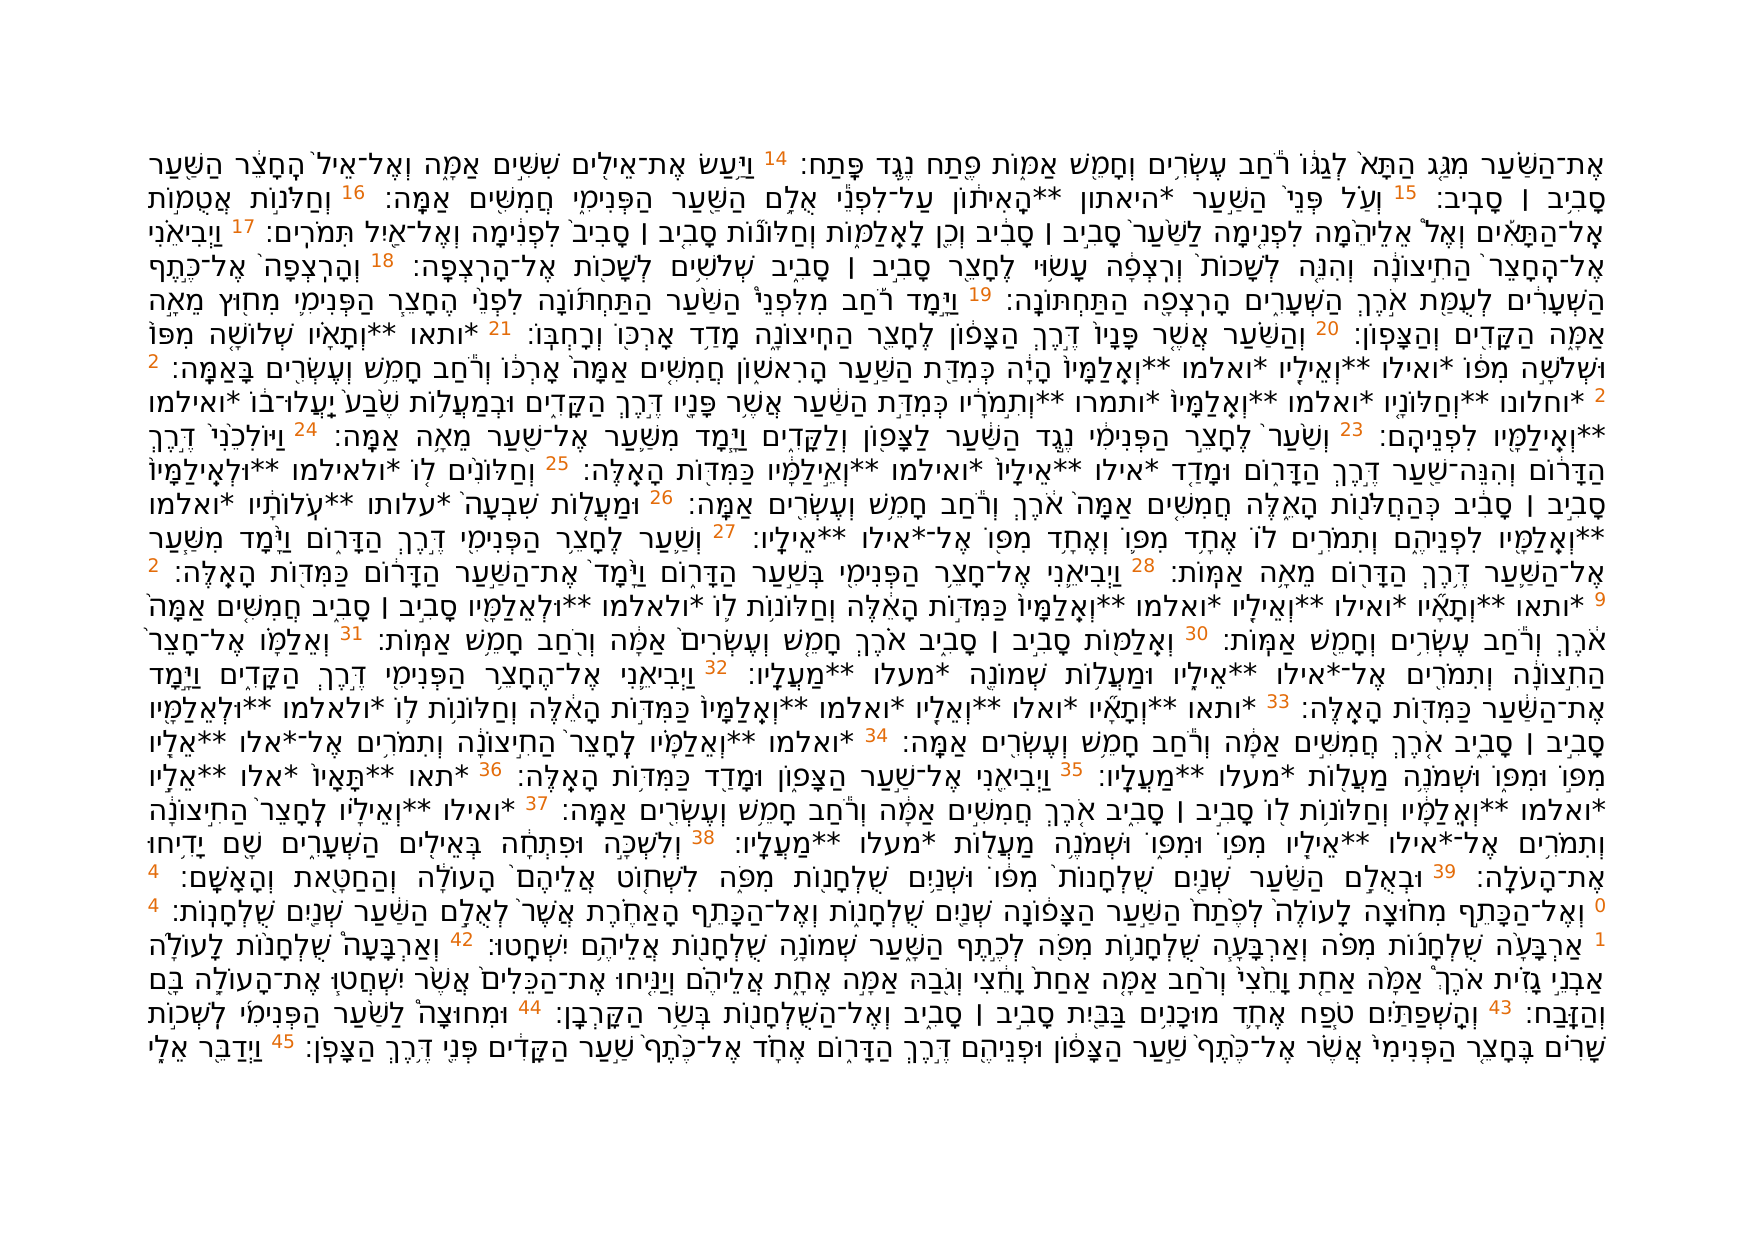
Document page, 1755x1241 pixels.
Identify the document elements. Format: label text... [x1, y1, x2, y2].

text 1 בְּעֶשְׂרִ֣ים וְחָמֵ֣שׁ שָׁנָ֣ה לְ֠גָלוּתֵנוּ בְּרֹ֨אשׁ הַשָּׁנָ֜ה בֶּעָשׂ֣וֹר לַחֹ֗דֶשׁ בְּאַרְבַּ֤ע עֶשְׂרֵה֙ שָׁנָ֔ה אַחַ֕ר אֲשֶׁ֥ר הֻכְּתָ֖ה הָעִ֑יר בְּעֶ֣צֶם ׀ הַיּ֣וֹם הַזֶּ֗ה הָיְתָ֤ה עָלַי֙ יַד־יְהוָ֔ה וַיָּבֵ֥א אֹתִ֖י שָֽׁמָּה׃ 2 בְּמַרְא֣וֹת אֱלֹהִ֔ים הֱבִיאַ֖נִי אֶל־אֶ֣רֶץ יִשְׂרָאֵ֑ל וַיְנִיחֵ֗נִי אֶל־הַ֤ר גָּבֹ֙הַּ֙ מְאֹ֔ד וְעָלָ֥יו כְּמִבְנֵה־עִ֖יר מִנֶּֽגֶב׃ ‬‬3 וַיָּבֵ֨יא אוֹתִ֜י שָׁ֗מָּה וְהִנֵּה־אִישׁ֙ מַרְאֵ֙הוּ֙ כְּמַרְאֵ֣ה נְחֹ֔שֶׁת וּפְתִיל־פִּשְׁתִּ֥ים בְּיָד֖וֹ וּקְנֵ֣ה הַמִּדָּ֑ה וְה֥וּא עֹמֵ֖ד בַּשָּֽׁעַר׃ ‬‬4 וַיְדַבֵּ֨ר אֵלַ֜י הָאִ֗ישׁ בֶּן־אָדָ֡ם רְאֵ֣ה בְעֵינֶיךָ֩ וּבְאָזְנֶ֨יךָ שְּׁמָ֜ע וְשִׂ֣ים לִבְּךָ֗ לְכֹ֤ל אֲשֶׁר־אֲנִי֙ מַרְאֶ֣ה אוֹתָ֔ךְ כִּ֛י לְמַ֥עַן הַרְאוֹתְכָ֖ה הֻבָ֣אתָה הֵ֑נָּה הַגֵּ֛ד אֶת־כָּל־אֲשֶׁר־אַתָּ֥ה רֹאֶ֖ה לְבֵ֥ית יִשְׂרָאֵֽל׃ ‬‬5 וְהִנֵּ֥ה חוֹמָ֛ה מִח֥וּץ לַבַּ֖יִת סָבִ֣יב ׀ סָבִ֑יב וּבְיַ֨ד הָאִ֜ישׁ קְנֵ֣ה הַמִּדָּ֗ה שֵׁשׁ־אַמּ֤וֹת בָּֽאַמָּה֙ וָטֹ֔פַח וַיָּ֜מָד אֶת־רֹ֤חַב הַבִּנְיָן֙ קָנֶ֣ה אֶחָ֔ד וְקוֹמָ֖ה קָנֶ֥ה אֶחָֽד׃ ‬‬6 וַיָּב֗וֹא אֶל־שַׁ֙עַר֙ אֲשֶׁ֤ר פָּנָיו֙ דֶּ֣רֶךְ הַקָּדִ֔ימָה וַיַּ֖עַל *במעלותו **בְּמַֽעֲלוֹתָ֑יו וַיָּ֣מָד ׀ אֶת־סַ֣ף הַשַּׁ֗עַר קָנֶ֤ה אֶחָד֙ רֹ֔חַב וְאֵת֙ סַ֣ף אֶחָ֔ד קָנֶ֥ה אֶחָ֖ד רֹֽחַב׃ ‬‬7 וְהַתָּ֗א קָנֶ֨ה אֶחָ֥ד אֹ֙רֶךְ֙ וְקָנֶ֤ה אֶחָד֙ רֹ֔חַב וּבֵ֥ין הַתָּאִ֖ים חָמֵ֣שׁ אַמּ֑וֹת וְסַ֣ף הַ֠שַּׁעַר מֵאֵ֨צֶל אוּלָ֥ם הַשַּׁ֛עַר מֵֽהַבַּ֖יִת קָנֶ֥ה אֶחָֽד׃ ‬‬8 וַיָּ֜מָד אֶת־אֻלָ֥ם הַשַּׁ֛עַר מֵהַבַּ֖יִת קָנֶ֥ה אֶחָֽד׃ ‬‬9 וַיָּ֜מָד אֶת־אֻלָ֤ם הַשַּׁ֙עַר֙ שְׁמֹנֶ֣ה אַמּ֔וֹת *ואילו **וְאֵילָ֖יו שְׁתַּ֣יִם אַמּ֑וֹת וְאֻלָ֥ם הַשַּׁ֖עַר מֵהַבָּֽיִת׃ ‬‬10 וְתָאֵ֨י הַשַּׁ֜עַר דֶּ֣רֶךְ הַקָּדִ֗ים שְׁלֹשָׁ֤ה מִפֹּה֙ וּשְׁלֹשָׁ֣ה מִפֹּ֔ה מִדָּ֥ה אַחַ֖ת לִשְׁלָשְׁתָּ֑ם וּמִדָּ֥ה אַחַ֛ת לָאֵילִ֖ם מִפֹּ֥ה וּמִפּֽוֹ׃ ‬‬11 וַיָּ֛מָד אֶת־רֹ֥חַב פֶּֽתַח־הַשַּׁ֖עַר עֶ֣שֶׂר אַמּ֑וֹת אֹ֣רֶךְ הַשַּׁ֔עַר שְׁל֥וֹשׁ עֶשְׂרֵ֖ה אַמּֽוֹת׃ ‬‬12 וּגְב֞וּל לִפְנֵ֤י הַתָּאוֹת֙ אַמָּ֣ה אֶחָ֔ת וְאַמָּה־אַחַ֥ת גְּב֖וּל מִפֹּ֑ה וְהַתָּ֕א שֵׁשׁ־אַמּ֣וֹת מִפּ֔וֹ וְשֵׁ֥שׁ אַמּ֖וֹת מִפּֽוֹ׃ ‬‬13 וַיָּ֣מָד אֶת־הַשַּׁ֗עַר מִגַּ֤ג הַתָּא֙ לְגַגּ֔וֹ רֹ֕חַב עֶשְׂרִ֥ים וְחָמֵ֖שׁ אַמּ֑וֹת פֶּ֖תַח נֶ֥גֶד פָּֽתַח׃ ‬‬14 וַיַּ֥עַשׂ אֶת־אֵילִ֖ים שִׁשִּׁ֣ים אַמָּ֑ה וְאֶל־אֵיל֙ הֶֽחָצֵ֔ר הַשַּׁ֖עַר סָבִ֥יב ׀ סָבִֽיב׃ ‬‬15 וְעַ֗ל פְּנֵי֙ הַשַּׁ֣עַר *היאתון **הָֽאִית֔וֹן עַל־לִפְנֵ֕י אֻלָ֥ם הַשַּׁ֖עַר הַפְּנִימִ֑י חֲמִשִּׁ֖ים אַמָּֽה׃ ‬‬16 וְחַלֹּנ֣וֹת אֲטֻמ֣וֹת אֶֽל־הַתָּאִ֡ים וְאֶל֩ אֵלֵיהֵ֨מָה לִפְנִ֤ימָה לַשַּׁ֙עַר֙ סָבִ֣יב ׀ סָבִ֔יב וְכֵ֖ן לָאֵֽלַמּ֑וֹת וְחַלּוֹנ֞וֹת סָבִ֤יב ׀ סָבִיב֙ לִפְנִ֔ימָה וְאֶל־אַ֖יִל תִּמֹרִֽים׃ ‬‬17 וַיְבִיאֵ֗נִי אֶל־הֶֽחָצֵר֙ הַחִ֣יצוֹנָ֔ה וְהִנֵּ֤ה לְשָׁכוֹת֙ וְרִֽצְפָ֔ה עָשׂ֥וּי לֶחָצֵ֖ר סָבִ֣יב ׀ סָבִ֑יב שְׁלֹשִׁ֥ים לְשָׁכ֖וֹת אֶל־הָרִֽצְפָֽה׃ ‬‬18 וְהָרִֽצְפָה֙ אֶל־כֶּ֣תֶף הַשְּׁעָרִ֔ים לְעֻמַּ֖ת אֹ֣רֶךְ הַשְּׁעָרִ֑ים הָרִֽצְפָ֖ה הַתַּחְתּוֹנָֽה׃ ‬‬19 וַיָּ֣מָד רֹ֡חַב מִלִּפְנֵי֩ הַשַּׁ֨עַר הַתַּחְתּ֜וֹנָה לִפְנֵ֨י הֶחָצֵ֧ר הַפְּנִימִ֛י מִח֖וּץ מֵאָ֣ה אַמָּ֑ה הַקָּדִ֖ים וְהַצָּפֽוֹן׃ ‬‬20 וְהַשַּׁ֗עַר אֲשֶׁ֤ר פָּנָיו֙ דֶּ֣רֶךְ הַצָּפ֔וֹן לֶחָצֵ֖ר הַחִֽיצוֹנָ֑ה מָדַ֥ד אָרְכּ֖וֹ וְרָחְבּֽוֹ׃ ‬‬21 *ותאו **וְתָאָ֗יו שְׁלוֹשָׁ֤ה מִפּוֹ֙ וּשְׁלֹשָׁ֣ה מִפּ֔וֹ *ואילו **וְאֵילָ֤יו *ואלמו **וְאֵֽלַמָּיו֙ הָיָ֔ה כְּמִדַּ֖ת הַשַּׁ֣עַר הָרִאשׁ֑וֹן חֲמִשִּׁ֤ים אַמָּה֙ אָרְכּ֔וֹ וְרֹ֕חַב חָמֵ֥שׁ וְעֶשְׂרִ֖ים בָּאַמָּֽה׃ ‬‬22 *וחלונו **וְחַלּוֹנָ֤יו *ואלמו **וְאֵֽלַמָּיו֙ *ותמרו **וְתִ֣מֹרָ֔יו כְּמִדַּ֣ת הַשַּׁ֔עַר אֲשֶׁ֥ר פָּנָ֖יו דֶּ֣רֶךְ הַקָּדִ֑ים וּבְמַעֲל֥וֹת שֶׁ֙בַע֙ יַֽעֲלוּ־ב֔וֹ *ואילמו **וְאֵֽילַמָּ֖יו לִפְנֵיהֶֽם׃ ‬‬23 וְשַׁ֙עַר֙ לֶחָצֵ֣ר הַפְּנִימִ֔י נֶ֣גֶד הַשַּׁ֔עַר לַצָּפ֖וֹן וְלַקָּדִ֑ים וַיָּ֧מָד מִשַּׁ֛עַר אֶל־שַׁ֖עַר מֵאָ֥ה אַמָּֽה׃ ‬‬24 וַיּוֹלִכֵ֙נִי֙ דֶּ֣רֶךְ הַדָּר֔וֹם וְהִנֵּה־שַׁ֖עַר דֶּ֣רֶךְ הַדָּר֑וֹם וּמָדַ֤ד *אילו **אֵילָיו֙ *ואילמו **וְאֵ֣ילַמָּ֔יו כַּמִּדּ֖וֹת הָאֵֽלֶּה׃ ‬‬25 וְחַלּוֹנִ֨ים ל֤וֹ *ולאילמו **וּלְאֵֽילַמָּיו֙ סָבִ֣יב ׀ סָבִ֔יב כְּהַחֲלֹּנ֖וֹת הָאֵ֑לֶּה חֲמִשִּׁ֤ים אַמָּה֙ אֹ֔רֶךְ וְרֹ֕חַב חָמֵ֥שׁ וְעֶשְׂרִ֖ים אַמָּֽה׃ ‬‬26 וּמַעֲל֤וֹת שִׁבְעָה֙ *עלותו **עֹֽלוֹתָ֔יו *ואלמו **וְאֵֽלַמָּ֖יו לִפְנֵיהֶ֑ם וְתִמֹרִ֣ים ל֗וֹ אֶחָ֥ד מִפּ֛וֹ וְאֶחָ֥ד מִפּ֖וֹ אֶל־*אילו **אֵילָֽיו׃ ‬‬27 וְשַׁ֛עַר לֶחָצֵ֥ר הַפְּנִימִ֖י דֶּ֣רֶךְ הַדָּר֑וֹם וַיָּ֨מָד מִשַּׁ֧עַר אֶל־הַשַּׁ֛עַר דֶּ֥רֶךְ הַדָּר֖וֹם מֵאָ֥ה אַמּֽוֹת׃ ‬‬28 וַיְבִיאֵ֛נִי אֶל־חָצֵ֥ר הַפְּנִימִ֖י בְּשַׁ֣עַר הַדָּר֑וֹם וַיָּ֙מָד֙ אֶת־הַשַּׁ֣עַר הַדָּר֔וֹם כַּמִּדּ֖וֹת הָאֵֽלֶּה׃ ‬‬29 *ותאו **וְתָאָ֞יו *ואילו **וְאֵילָ֤יו *ואלמו **וְאֵֽלַמָּיו֙ כַּמִּדּ֣וֹת הָאֵ֔לֶּה וְחַלּוֹנ֥וֹת ל֛וֹ *ולאלמו **וּלְאֵלַמָּ֖יו סָבִ֣יב ׀ סָבִ֑יב חֲמִשִּׁ֤ים אַמָּה֙ אֹ֔רֶךְ וְרֹ֕חַב עֶשְׂרִ֥ים וְחָמֵ֖שׁ אַמּֽוֹת׃ ‬‬30 וְאֵֽלַמּ֖וֹת סָבִ֣יב ׀ סָבִ֑יב אֹ֗רֶךְ חָמֵ֤שׁ וְעֶשְׂרִים֙ אַמָּ֔ה וְרֹ֖חַב חָמֵ֥שׁ אַמּֽוֹת׃ ‬‬31 וְאֵלַמָּ֗ו אֶל־חָצֵר֙ הַחִ֣צוֹנָ֔ה וְתִמֹרִ֖ים אֶל־*אילו **אֵילָ֑יו וּמַעֲל֥וֹת שְׁמוֹנֶ֖ה *מעלו **מַעֲלָֽיו׃ ‬‬32 וַיְבִיאֵ֛נִי אֶל־הֶחָצֵ֥ר הַפְּנִימִ֖י דֶּ֣רֶךְ הַקָּדִ֑ים וַיָּ֣מָד אֶת־הַשַּׁ֔עַר כַּמִּדּ֖וֹת הָאֵֽלֶּה׃ ‬‬33 *ותאו **וְתָאָ֞יו *ואלו **וְאֵלָ֤יו *ואלמו **וְאֵֽלַמָּיו֙ כַּמִּדּ֣וֹת הָאֵ֔לֶּה וְחַלּוֹנ֥וֹת ל֛וֹ *ולאלמו **וּלְאֵלַמָּ֖יו סָבִ֣יב ׀ סָבִ֑יב אֹ֚רֶךְ חֲמִשִּׁ֣ים אַמָּ֔ה וְרֹ֕חַב חָמֵ֥שׁ וְעֶשְׂרִ֖ים אַמָּֽה׃ ‬‬34 *ואלמו **וְאֵלַמָּ֗יו לֶֽחָצֵר֙ הַחִ֣יצוֹנָ֔ה וְתִמֹרִ֥ים אֶל־*אלו **אֵלָ֖יו מִפּ֣וֹ וּמִפּ֑וֹ וּשְׁמֹנֶ֥ה מַעֲל֖וֹת *מעלו **מַעֲלָֽיו׃ ‬‬35 וַיְבִיאֵ֖נִי אֶל־שַׁ֣עַר הַצָּפ֑וֹן וּמָדַ֖ד כַּמִּדּ֥וֹת הָאֵֽלֶּה׃ ‬‬36 *תאו **תָּאָיו֙ *אלו **אֵלָ֣יו *ואלמו **וְאֽ͏ֵלַמָּ֔יו וְחַלּוֹנ֥וֹת ל֖וֹ סָבִ֣יב ׀ סָבִ֑יב אֹ֚רֶךְ חֲמִשִּׁ֣ים אַמָּ֔ה וְרֹ֕חַב חָמֵ֥שׁ וְעֶשְׂרִ֖ים אַמָּֽה׃ ‬‬37 *ואילו **וְאֵילָ֗יו לֶֽחָצֵר֙ הַחִ֣יצוֹנָ֔ה וְתִמֹרִ֥ים אֶל־*אילו **אֵילָ֖יו מִפּ֣וֹ וּמִפּ֑וֹ וּשְׁמֹנֶ֥ה מַעֲל֖וֹת *מעלו **מַעֲלָֽיו׃ ‬‬38 וְלִשְׁכָּ֣ה וּפִתְחָ֔הּ בְּאֵילִ֖ים הַשְּׁעָרִ֑ים שָׁ֖ם יָדִ֥יחוּ אֶת־הָעֹלָֽה׃ ‬‬39 וּבְאֻלָ֣ם הַשַּׁ֗עַר שְׁנַ֤יִם שֻׁלְחָנוֹת֙ מִפּ֔וֹ וּשְׁנַ֥יִם שֻׁלְחָנ֖וֹת מִפֹּ֑ה לִשְׁח֤וֹט אֲלֵיהֶם֙ הָעוֹלָ֔ה וְהַחַטָּ֖את וְהָאָשָֽׁם׃ ‬‬40 וְאֶל־הַכָּתֵ֣ף מִח֗וּצָה לָעוֹלֶה֙ לְפֶ֙תַח֙ הַשַּׁ֣עַר הַצָּפ֔וֹנָה שְׁנַ֖יִם שֻׁלְחָנ֑וֹת וְאֶל־הַכָּתֵ֣ף הָאַחֶ֗רֶת אֲשֶׁר֙ לְאֻלָ֣ם הַשַּׁ֔עַר שְׁנַ֖יִם שֻׁלְחָנֽוֹת׃ ‬‬41 אַרְבָּעָ֨ה שֻׁלְחָנ֜וֹת מִפֹּ֗ה וְאַרְבָּעָ֧ה שֻׁלְחָנ֛וֹת מִפֹּ֖ה לְכֶ֣תֶף הַשָּׁ֑עַר שְׁמוֹנָ֥ה שֻׁלְחָנ֖וֹת אֲלֵיהֶ֥ם יִשְׁחָֽטוּ׃ ‬‬42 וְאַרְבָּעָה֩ שֻׁלְחָנ֨וֹת לָעוֹלָ֜ה אַבְנֵ֣י גָזִ֗ית אֹרֶךְ֩ אַמָּ֨ה אַחַ֤ת וָחֵ֙צִי֙ וְרֹ֨חַב אַמָּ֤ה אַחַת֙ וָחֵ֔צִי וְגֹ֖בַהּ אַמָּ֣ה אֶחָ֑ת אֲלֵיהֶ֗ם וְיַנִּ֤יחוּ אֶת־הַכֵּלִים֙ אֲשֶׁ֨ר יִשְׁחֲט֧וּ אֶת־הָעוֹלָ֛ה בָּ֖ם וְהַזָּֽבַח׃ ‬‬43 וְהַֽשְׁפַתַּ֗יִם טֹ֧פַח אֶחָ֛ד מוּכָנִ֥ים בַּבַּ֖יִת סָבִ֣יב ׀ סָבִ֑יב וְאֶל־הַשֻּׁלְחָנ֖וֹת בְּשַׂ֥ר הַקָּרְבָֽן׃ ‬‬44 וּמִחוּצָה֩ לַשַּׁ֨עַר הַפְּנִימִ֜י לִֽשְׁכ֣וֹת שָׁרִ֗ים בֶּחָצֵ֤ר הַפְּנִימִי֙ אֲשֶׁ֗ר אֶל־כֶּ֙תֶף֙ שַׁ֣עַר הַצָּפ֔וֹן וּפְנֵיהֶ֖ם דֶּ֣רֶךְ הַדָּר֑וֹם אֶחָ֗ד אֶל־כֶּ֙תֶף֙ שַׁ֣עַר הַקָּדִ֔ים פְּנֵ֖י דֶּ֥רֶךְ הַצָּפֹֽן׃ ‬‬45 וַיְדַבֵּ֖ר אֵלָ֑י זֹ֣ה הַלִּשְׁכָּ֗ה אֲשֶׁ֤ר פָּנֶ֙יהָ֙ דֶּ֣רֶךְ הַדָּר֔וֹם לַכֹּ֣הֲנִ֔ים שֹׁמְרֵ֖י מִשְׁמֶ֥רֶת הַבָּֽיִת׃ ‬‬46 וְהַלִּשְׁכָּ֗ה אֲשֶׁ֤ר פָּנֶ֙יהָ֙ דֶּ֣רֶךְ הַצָּפ֔וֹן לַכֹּ֣הֲנִ֔ים שֹׁמְרֵ֖י מִשְׁמֶ֣רֶת הַמִּזְבֵּ֑חַ הֵ֣מָּה בְנֵֽי־צָד֗וֹק הַקְּרֵבִ֧ים מִבְּנֵֽי־לֵוִ֛י אֶל־יְהוָ֖ה לְשָׁרְתֽוֹ׃ ‬‬47 וַיָּ֨מָד אֶת־הֶחָצֵ֜ר אֹ֣רֶךְ ׀ מֵאָ֣ה אַמָּ֗ה וְרֹ֛חַב מֵאָ֥ה אַמָּ֖ה מְרֻבָּ֑עַת וְהַמִּזְבֵּ֖חַ לִפְנֵ֥י הַבָּֽיִת׃ ‬‬48 וַיְבִאֵנִי֮ אֶל־אֻלָ֣ם הַבַּיִת֒ וַיָּ֙מָד֙ אֵ֣ל אֻלָ֔ם חָמֵ֤שׁ אַמּוֹת֙ מִפֹּ֔ה וְחָמֵ֥שׁ אַמּ֖וֹת מִפֹּ֑ה וְרֹ֣חַב הַשַּׁ֔עַר שָׁלֹ֤שׁ אַמּוֹת֙ מִפּ֔וֹ וְשָׁלֹ֥שׁ אַמּ֖וֹת מִפּֽוֹ׃ ‬‬49 אֹ֣רֶךְ הָאֻלָ֞ם עֶשְׂרִ֣ים אַמָּ֗ה וְרֹ֙חַב֙ עַשְׁתֵּ֣י עֶשְׂרֵ֣ה אַמָּ֔ה וּבַֽמַּעֲל֔וֹת אֲשֶׁ֥ר יַעֲל֖וּ אֵלָ֑יו וְעַמֻּדִים֙ אֶל־הָ֣אֵילִ֔ים אֶחָ֥ד מִפֹּ֖ה וְאֶחָ֥ד מִפֹּֽה׃ ‬‬‬‬‬‬‬‬‬‬‬‬‬‬‬‬‬‬‬‬‬‬‬‬‬‬‬‬‬‬‬‬‬‬‬‬‬‬‬‬‬‬‬‬‬‬‬‬‬‬ [148, 148, 1606, 1064]
